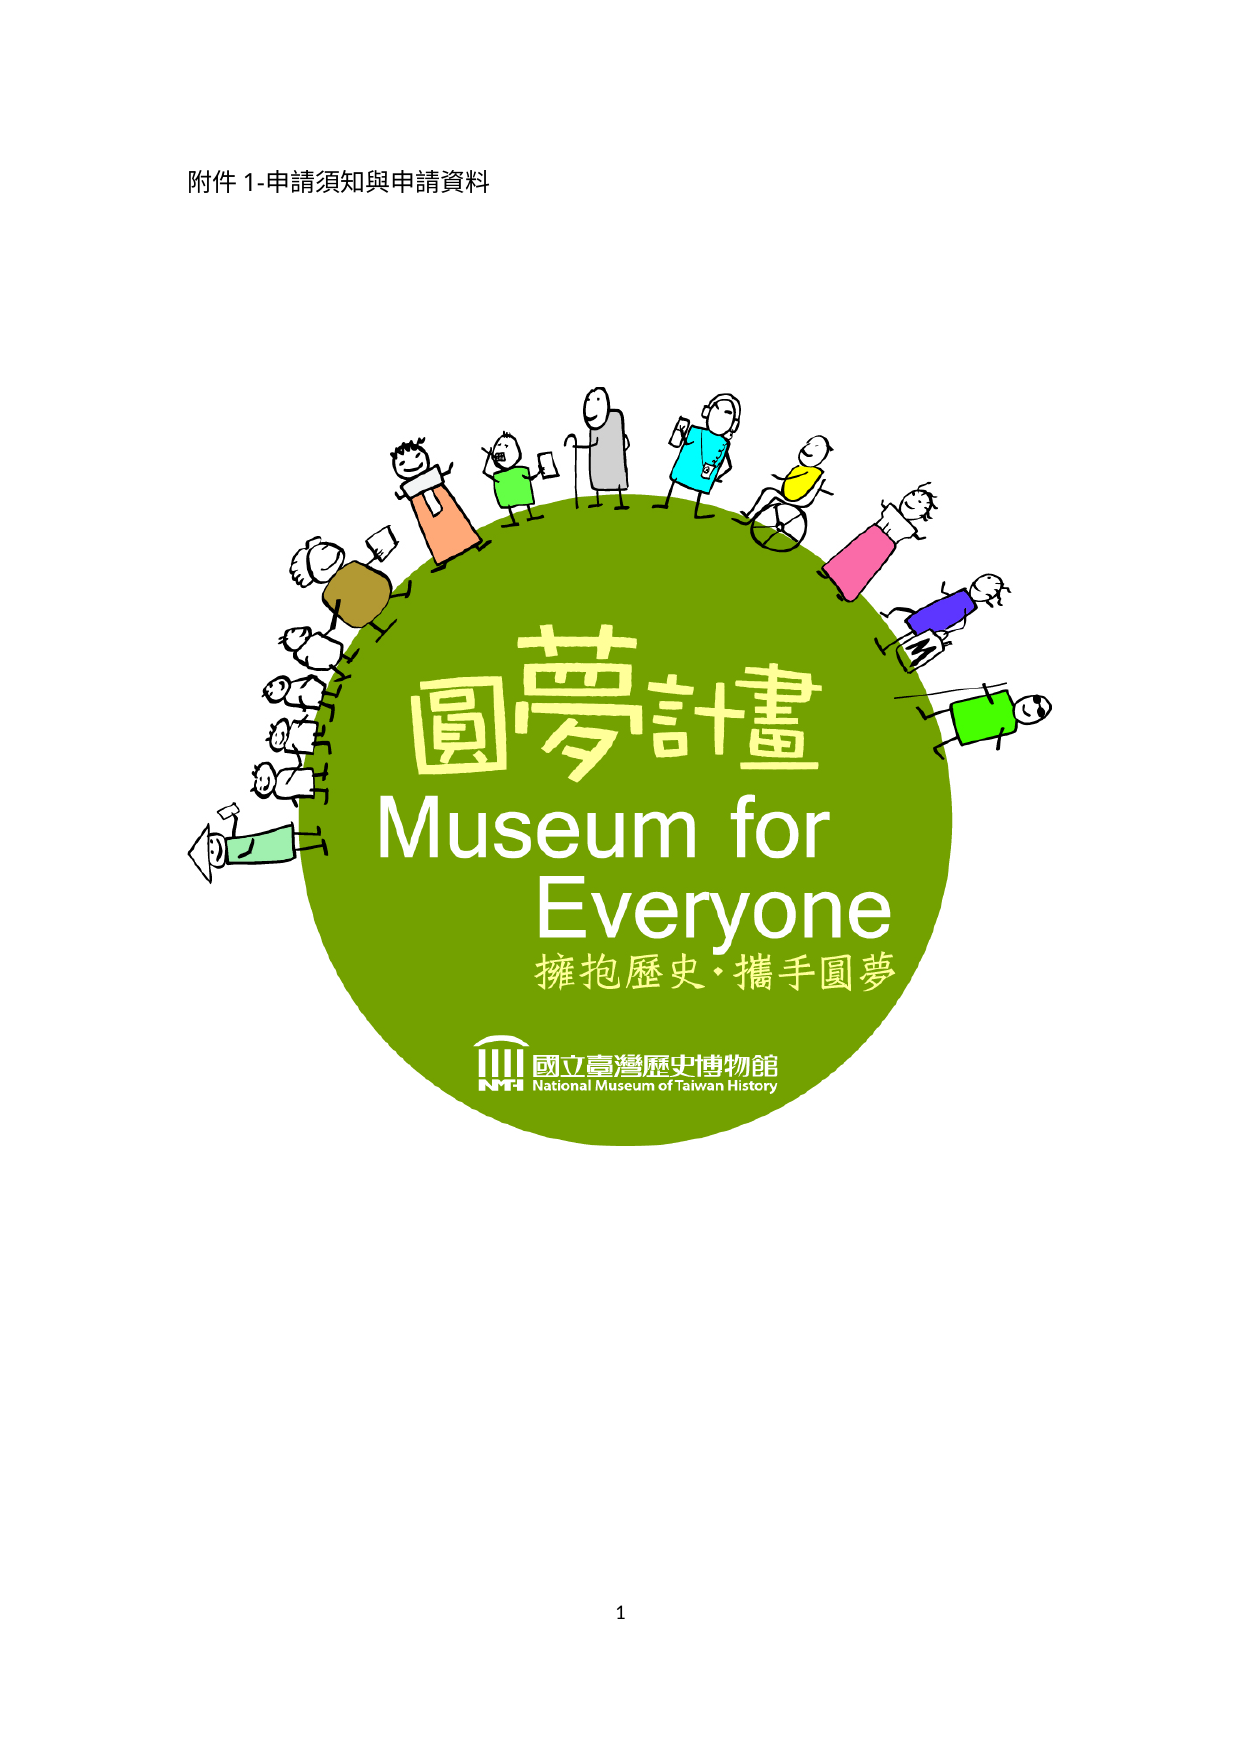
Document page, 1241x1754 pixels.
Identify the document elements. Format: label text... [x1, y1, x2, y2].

text 附件1-申請須知與申請資料 [187, 150, 1053, 202]
picture [187, 387, 1053, 1146]
